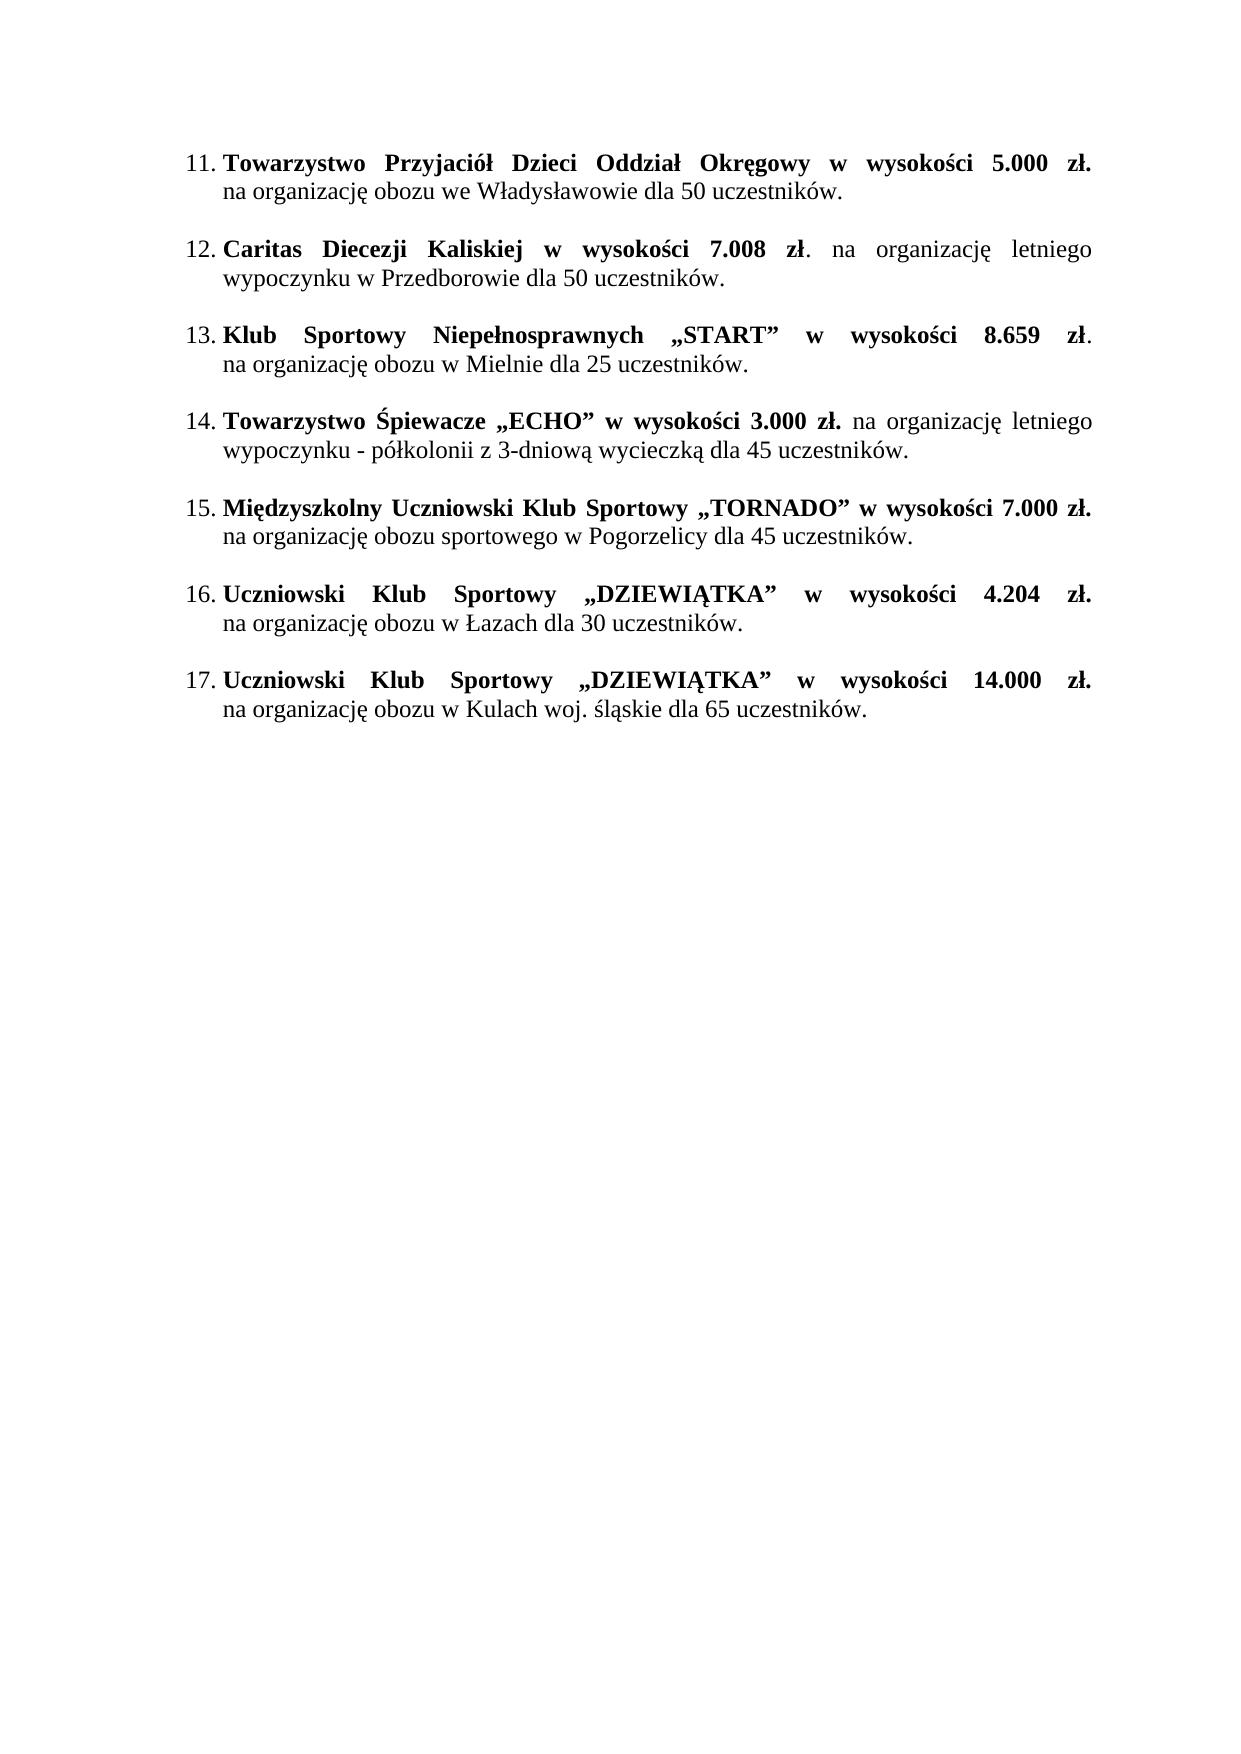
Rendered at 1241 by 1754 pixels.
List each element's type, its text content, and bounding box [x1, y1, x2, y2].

list Międzyszkolny Uczniowski Klub Sportowy „TORNADO” w wysokości 7.000 zł. na organizację obozu sportowego w Pogorzelicy dla 45 uczestników. [185, 493, 1092, 550]
list Towarzystwo Śpiewacze „ECHO” w wysokości 3.000 zł. na organizację letniego wypoczynku - półkolonii z 3-dniową wycieczką dla 45 uczestników. [185, 406, 1092, 464]
list Towarzystwo Przyjaciół Dzieci Oddział Okręgowy w wysokości 5.000 zł. na organizację obozu we Władysławowie dla 50 uczestników. [185, 148, 1092, 205]
list Uczniowski Klub Sportowy „DZIEWIĄTKA” w wysokości 4.204 zł. na organizację obozu w Łazach dla 30 uczestników. [185, 579, 1092, 636]
list Klub Sportowy Niepełnosprawnych „START” w wysokości 8.659 zł. na organizację obozu w Mielnie dla 25 uczestników. [185, 320, 1092, 378]
list Uczniowski Klub Sportowy „DZIEWIĄTKA” w wysokości 14.000 zł. na organizację obozu w Kulach woj. śląskie dla 65 uczestników. [185, 665, 1092, 723]
list Caritas Diecezji Kaliskiej w wysokości 7.008 zł. na organizację letniego wypoczynku w Przedborowie dla 50 uczestników. [185, 234, 1092, 291]
